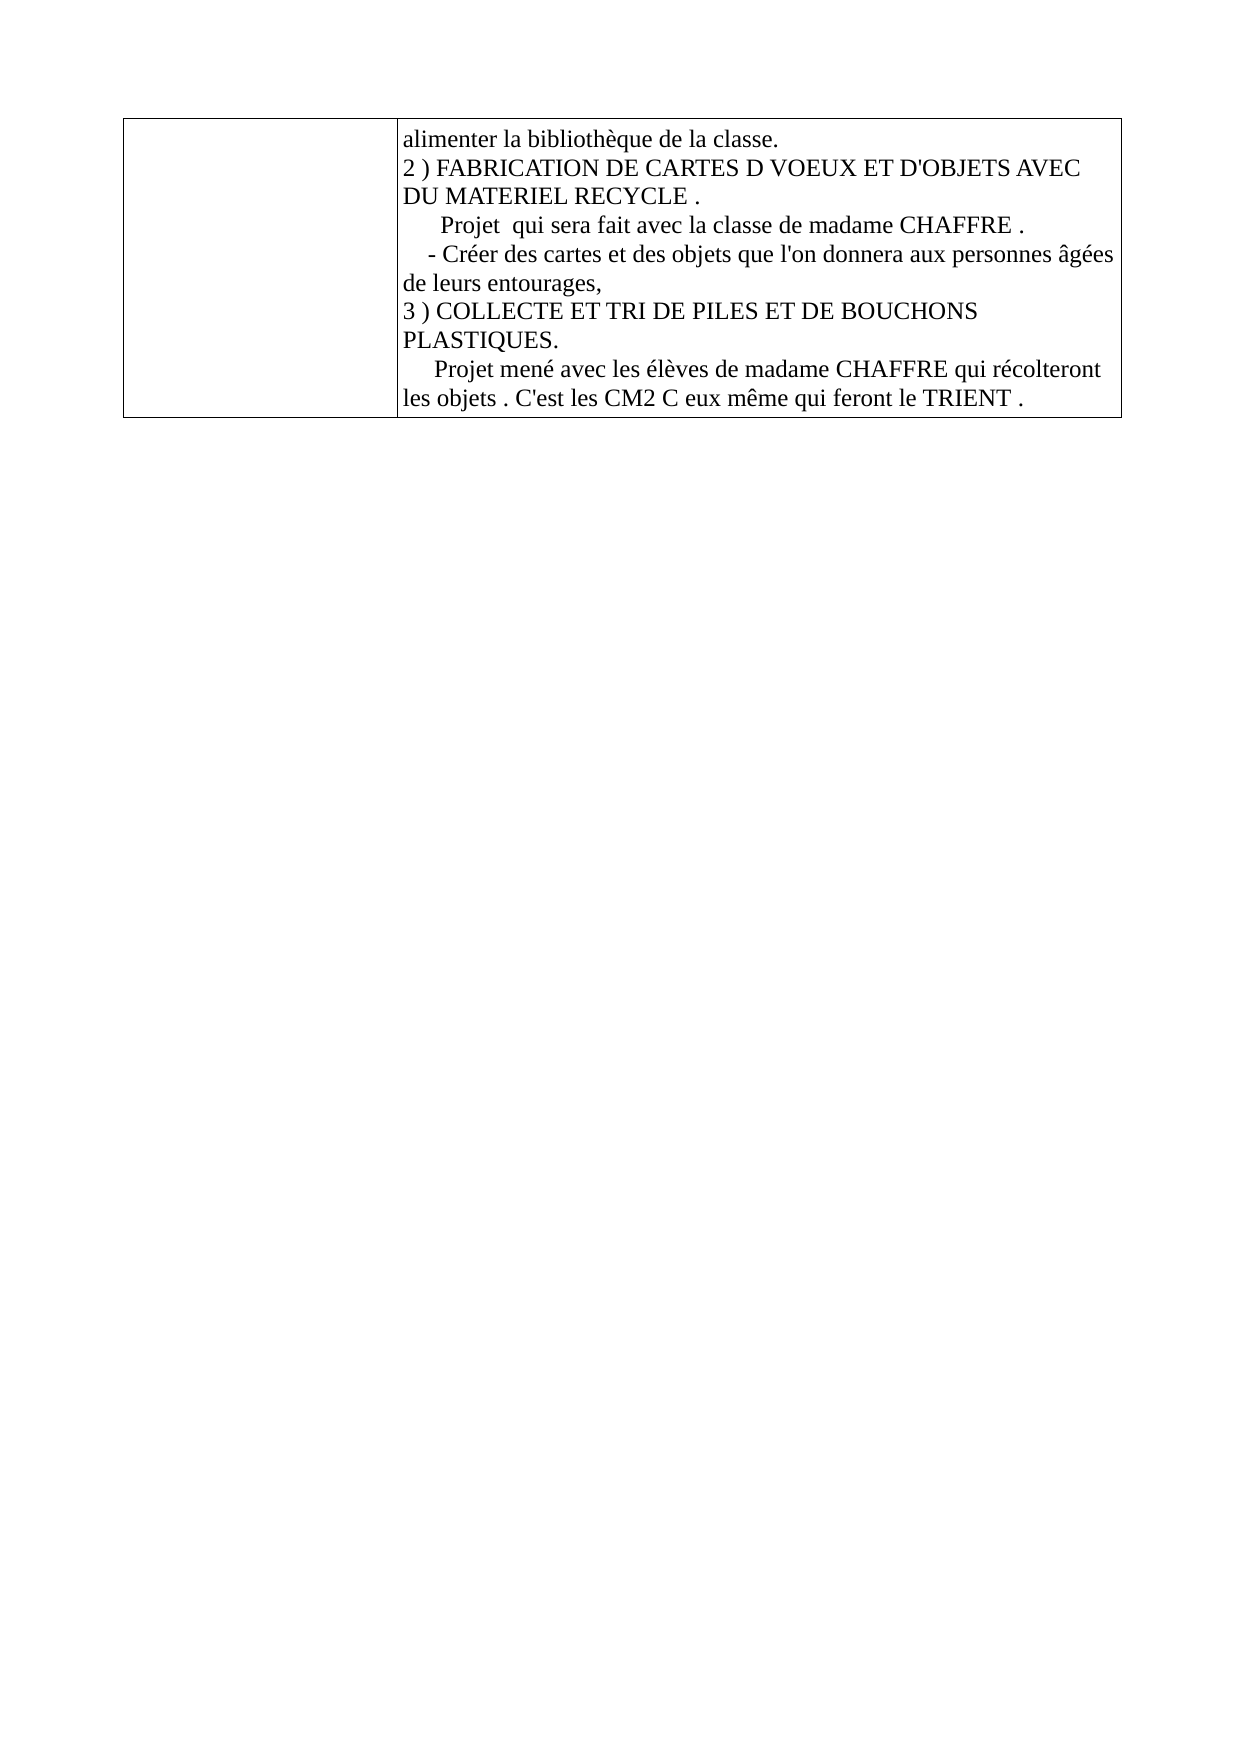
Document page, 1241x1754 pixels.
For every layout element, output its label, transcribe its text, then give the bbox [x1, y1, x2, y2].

table_cell alimenter la bibliothèque de la classe. 2 ) FABRICATION DE CARTES D VOEUX ET D'OBJETS AVEC DU MATERIEL RECYCLE . Projet qui sera fait avec la classe de madame CHAFFRE . - Créer des cartes et des objets que l'on donnera aux personnes âgées de leurs entourages, 3 ) COLLECTE ET TRI DE PILES ET DE BOUCHONS PLASTIQUES. Projet mené avec les élèves de madame CHAFFRE qui récolteront les objets . C'est les CM2 C eux même qui feront le TRIENT . [398, 119, 1121, 417]
table_cell [124, 119, 397, 417]
